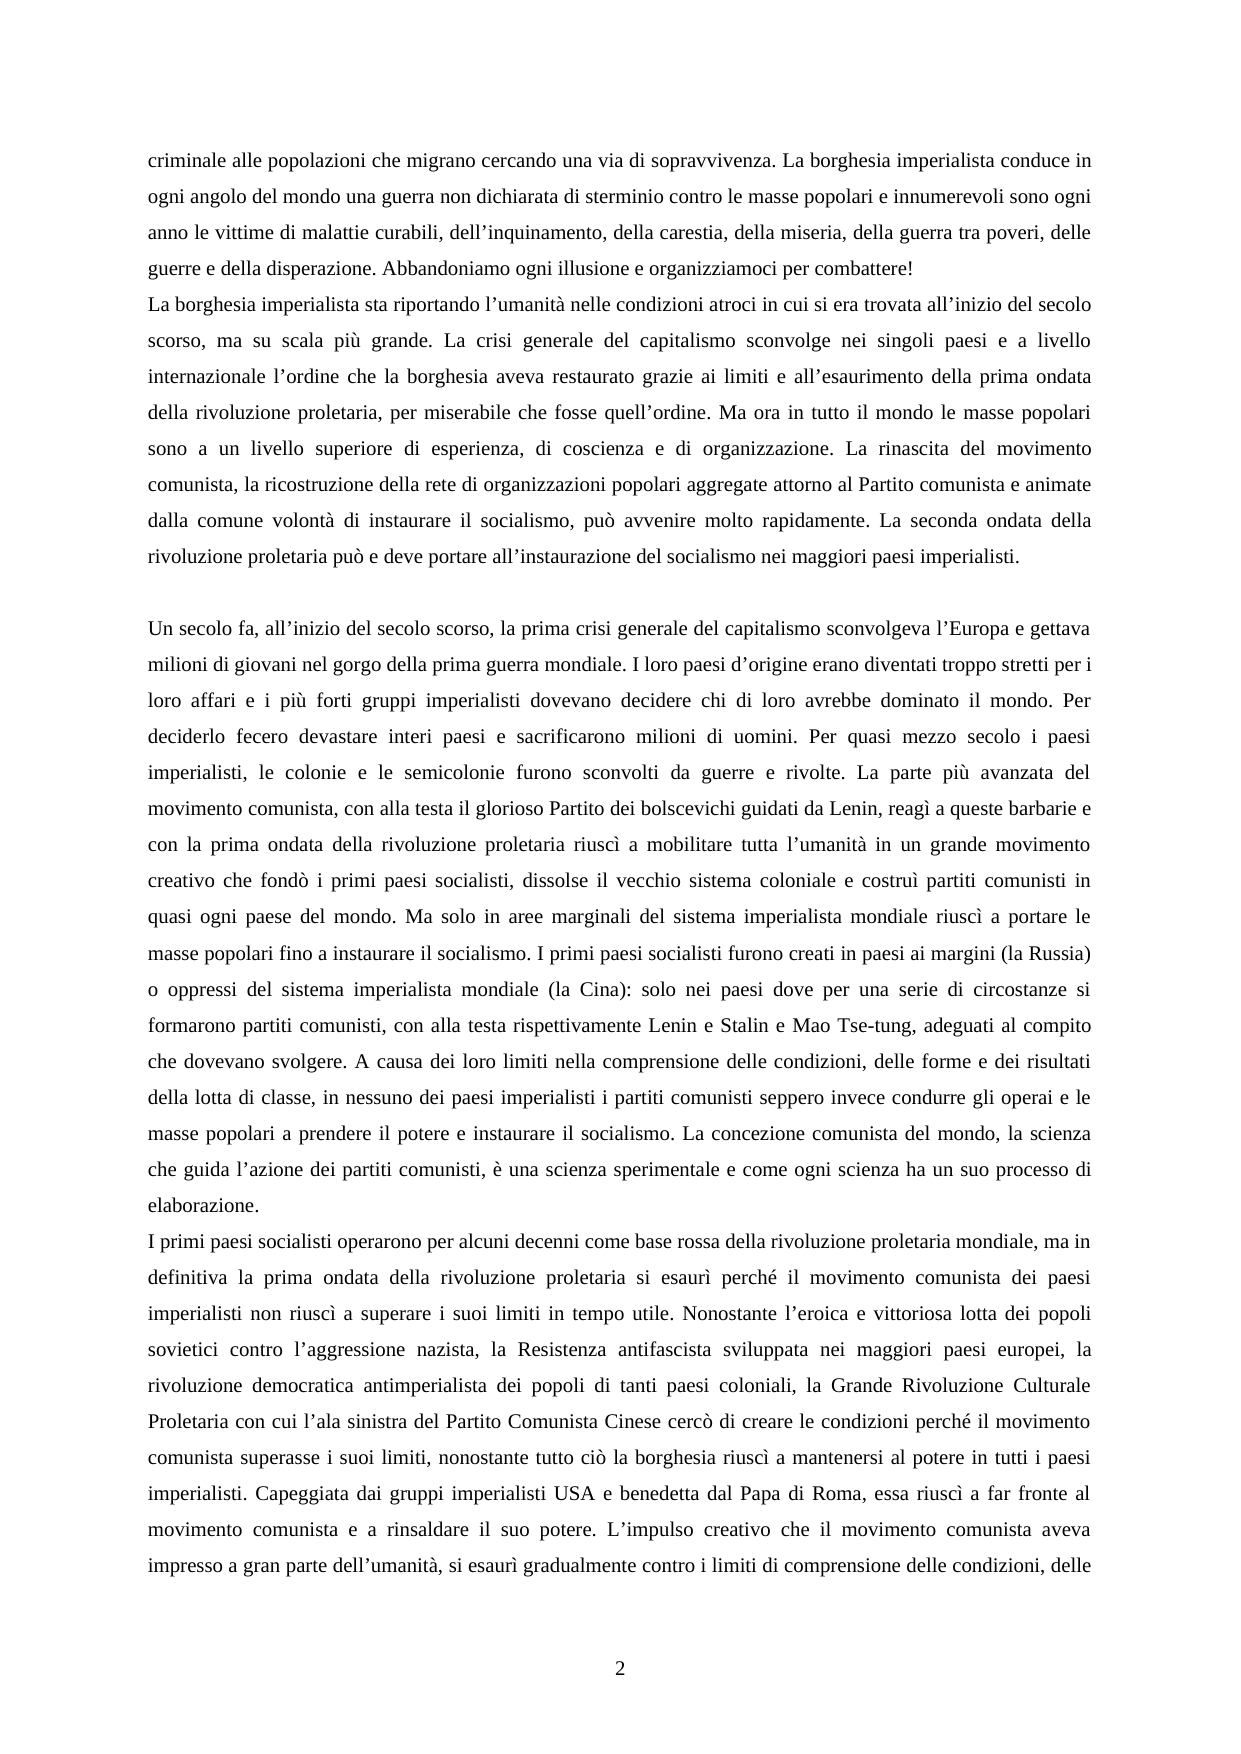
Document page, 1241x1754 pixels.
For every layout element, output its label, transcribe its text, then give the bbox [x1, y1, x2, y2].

text criminale alle popolazioni che migrano cercando una via di sopravvivenza. La borghesia imperialista conduce in ogni angolo del mondo una guerra non dichiarata di sterminio contro le masse popolari e innumerevoli sono ogni anno le vittime di malattie curabili, dell’inquinamento, della carestia, della miseria, della guerra tra poveri, delle guerre e della disperazione. Abbandoniamo ogni illusione e organizziamoci per combattere! [148, 148, 1093, 280]
text Un secolo fa, all’inizio del secolo scorso, la prima crisi generale del capitalismo sconvolgeva l’Europa e gettava milioni di giovani nel gorgo della prima guerra mondiale. I loro paesi d’origine erano diventati troppo stretti per i loro affari e i più forti gruppi imperialisti dovevano decidere chi di loro avrebbe dominato il mondo. Per deciderlo fecero devastare interi paesi e sacrificarono milioni di uomini. Per quasi mezzo secolo i paesi imperialisti, le colonie e le semicolonie furono sconvolti da guerre e rivolte. La parte più avanzata del movimento comunista, con alla testa il glorioso Partito dei bolscevichi guidati da Lenin, reagì a queste barbarie e con la prima ondata della rivoluzione proletaria riuscì a mobilitare tutta l’umanità in un grande movimento creativo che fondò i primi paesi socialisti, dissolse il vecchio sistema coloniale e costruì partiti comunisti in quasi ogni paese del mondo. Ma solo in aree marginali del sistema imperialista mondiale riuscì a portare le masse popolari fino a instaurare il socialismo. I primi paesi socialisti furono creati in paesi ai margini (la Russia) o oppressi del sistema imperialista mondiale (la Cina): solo nei paesi dove per una serie di circostanze si formarono partiti comunisti, con alla testa rispettivamente Lenin e Stalin e Mao Tse-tung, adeguati al compito che dovevano svolgere. A causa dei loro limiti nella comprensione delle condizioni, delle forme e dei risultati della lotta di classe, in nessuno dei paesi imperialisti i partiti comunisti seppero invece condurre gli operai e le masse popolari a prendere il potere e instaurare il socialismo. La concezione comunista del mondo, la scienza che guida l’azione dei partiti comunisti, è una scienza sperimentale e come ogni scienza ha un suo processo di elaborazione. [148, 616, 1093, 1217]
text La borghesia imperialista sta riportando l’umanità nelle condizioni atroci in cui si era trovata all’inizio del secolo scorso, ma su scala più grande. La crisi generale del capitalismo sconvolge nei singoli paesi e a livello internazionale l’ordine che la borghesia aveva restaurato grazie ai limiti e all’esaurimento della prima ondata della rivoluzione proletaria, per miserabile che fosse quell’ordine. Ma ora in tutto il mondo le masse popolari sono a un livello superiore di esperienza, di coscienza e di organizzazione. La rinascita del movimento comunista, la ricostruzione della rete di organizzazioni popolari aggregate attorno al Partito comunista e animate dalla comune volontà di instaurare il socialismo, può avvenire molto rapidamente. La seconda ondata della rivoluzione proletaria può e deve portare all’instaurazione del socialismo nei maggiori paesi imperialisti. [148, 292, 1093, 568]
text I primi paesi socialisti operarono per alcuni decenni come base rossa della rivoluzione proletaria mondiale, ma in definitiva la prima ondata della rivoluzione proletaria si esaurì perché il movimento comunista dei paesi imperialisti non riuscì a superare i suoi limiti in tempo utile. Nonostante l’eroica e vittoriosa lotta dei popoli sovietici contro l’aggressione nazista, la Resistenza antifascista sviluppata nei maggiori paesi europei, la rivoluzione democratica antimperialista dei popoli di tanti paesi coloniali, la Grande Rivoluzione Culturale Proletaria con cui l’ala sinistra del Partito Comunista Cinese cercò di creare le condizioni perché il movimento comunista superasse i suoi limiti, nonostante tutto ciò la borghesia riuscì a mantenersi al potere in tutti i paesi imperialisti. Capeggiata dai gruppi imperialisti USA e benedetta dal Papa di Roma, essa riuscì a far fronte al movimento comunista e a rinsaldare il suo potere. L’impulso creativo che il movimento comunista aveva impresso a gran parte dell’umanità, si esaurì gradualmente contro i limiti di comprensione delle condizioni, delle [148, 1229, 1093, 1577]
